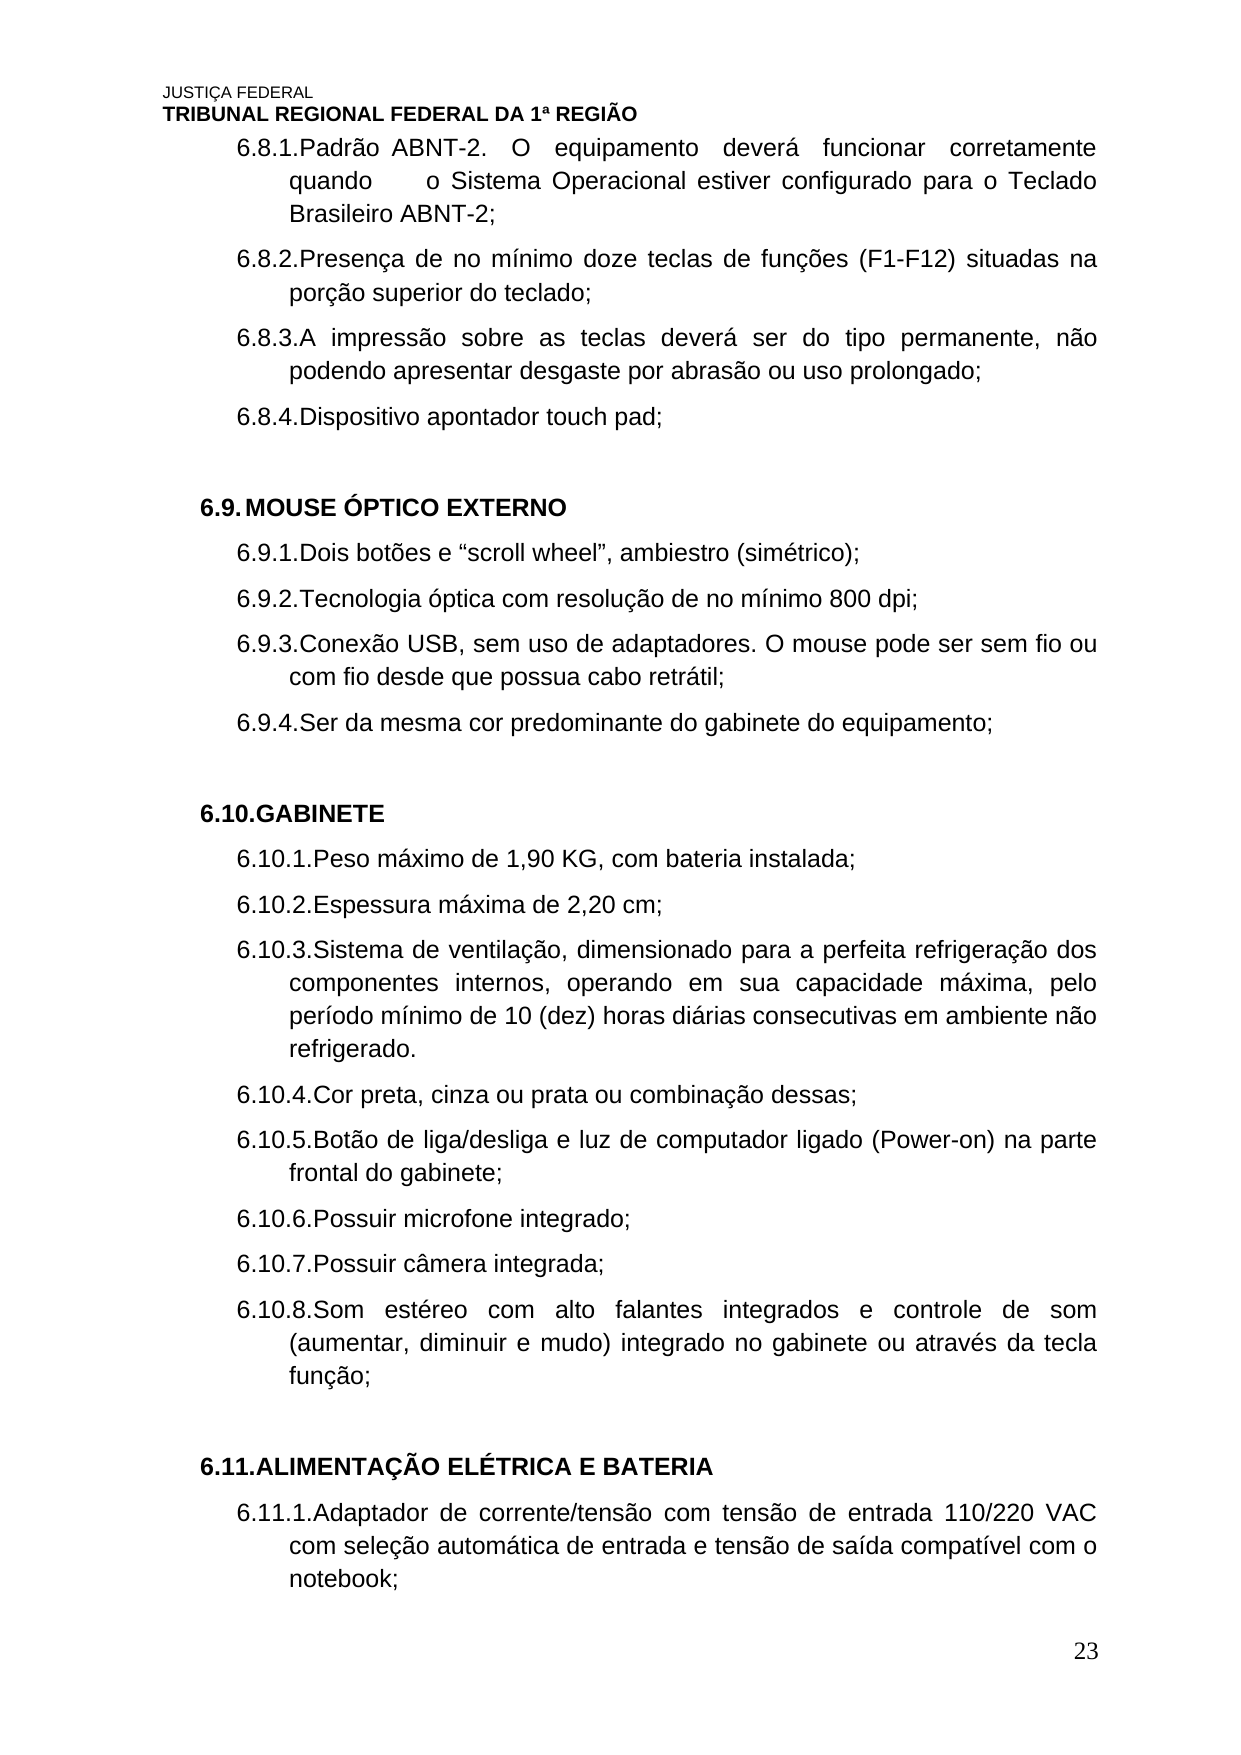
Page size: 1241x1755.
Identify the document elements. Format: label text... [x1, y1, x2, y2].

list Possuir câmera integrada; [236, 1249, 293, 1278]
list Dois botões e “scroll wheel”, ambiestro (simétrico); [236, 538, 1098, 567]
list Espessura máxima de 2,20 cm; [970, 890, 1098, 918]
list Ser da mesma cor predominante do gabinete do equipamento; [970, 708, 1098, 736]
list Dispositivo apontador touch pad; [236, 402, 1098, 430]
list Tecnologia óptica com resolução de no mínimo 800 dpi; [236, 584, 293, 612]
list Presença de no mínimo doze teclas de funções (F1-F12) situadas na porção superior do teclado; [236, 244, 1098, 306]
list Ser da mesma cor predominante do gabinete do equipamento; [236, 708, 293, 736]
list Peso máximo de 1,90 KG, com bateria instalada; [236, 844, 293, 873]
list Adaptador de corrente/tensão com tensão de entrada 110/220 VAC com seleção automática de entrada e tensão de saída compatível com o notebook; [236, 1498, 1098, 1592]
list Conexão USB, sem uso de adaptadores. O mouse pode ser sem fio ou com fio desde que possua cabo retrátil; [970, 629, 1098, 691]
list Possuir microfone integrado; [970, 1204, 1098, 1233]
list Conexão USB, sem uso de adaptadores. O mouse pode ser sem fio ou com fio desde que possua cabo retrátil; [236, 629, 293, 691]
list Possuir câmera integrada; [970, 1249, 1098, 1278]
list GABINETE [970, 799, 1098, 827]
list Peso máximo de 1,90 KG, com bateria instalada; [970, 844, 1098, 873]
list GABINETE [200, 799, 293, 827]
list Tecnologia óptica com resolução de no mínimo 800 dpi; [970, 584, 1098, 612]
list A impressão sobre as teclas deverá ser do tipo permanente, não podendo apresentar desgaste por abrasão ou uso prolongado; [236, 323, 1098, 385]
list Botão de liga/desliga e luz de computador ligado (Power-on) na parte frontal do gabinete; [236, 1125, 293, 1187]
list ALIMENTAÇÃO ELÉTRICA E BATERIA [200, 1452, 1098, 1481]
list Sistema de ventilação, dimensionado para a perfeita refrigeração dos componentes internos, operando em sua capacidade máxima, pelo período mínimo de 10 (dez) horas diárias consecutivas em ambiente não refrigerado. [236, 935, 293, 1063]
list Som estéreo com alto falantes integrados e controle de som (aumentar, diminuir e mudo) integrado no gabinete ou através da tecla função; [236, 1295, 1098, 1390]
list Sistema de ventilação, dimensionado para a perfeita refrigeração dos componentes internos, operando em sua capacidade máxima, pelo período mínimo de 10 (dez) horas diárias consecutivas em ambiente não refrigerado. [970, 935, 1098, 1063]
list Botão de liga/desliga e luz de computador ligado (Power-on) na parte frontal do gabinete; [970, 1125, 1098, 1187]
list Padrão ABNT-2. O equipamento deverá funcionar corretamente quando o Sistema Operacional estiver configurado para o Teclado Brasileiro ABNT-2; [236, 133, 1098, 228]
list Espessura máxima de 2,20 cm; [236, 890, 293, 918]
list MOUSE ÓPTICO EXTERNO [200, 493, 1098, 521]
list Cor preta, cinza ou prata ou combinação dessas; [970, 1080, 1098, 1109]
list Possuir microfone integrado; [236, 1204, 293, 1233]
list Cor preta, cinza ou prata ou combinação dessas; [236, 1080, 293, 1109]
